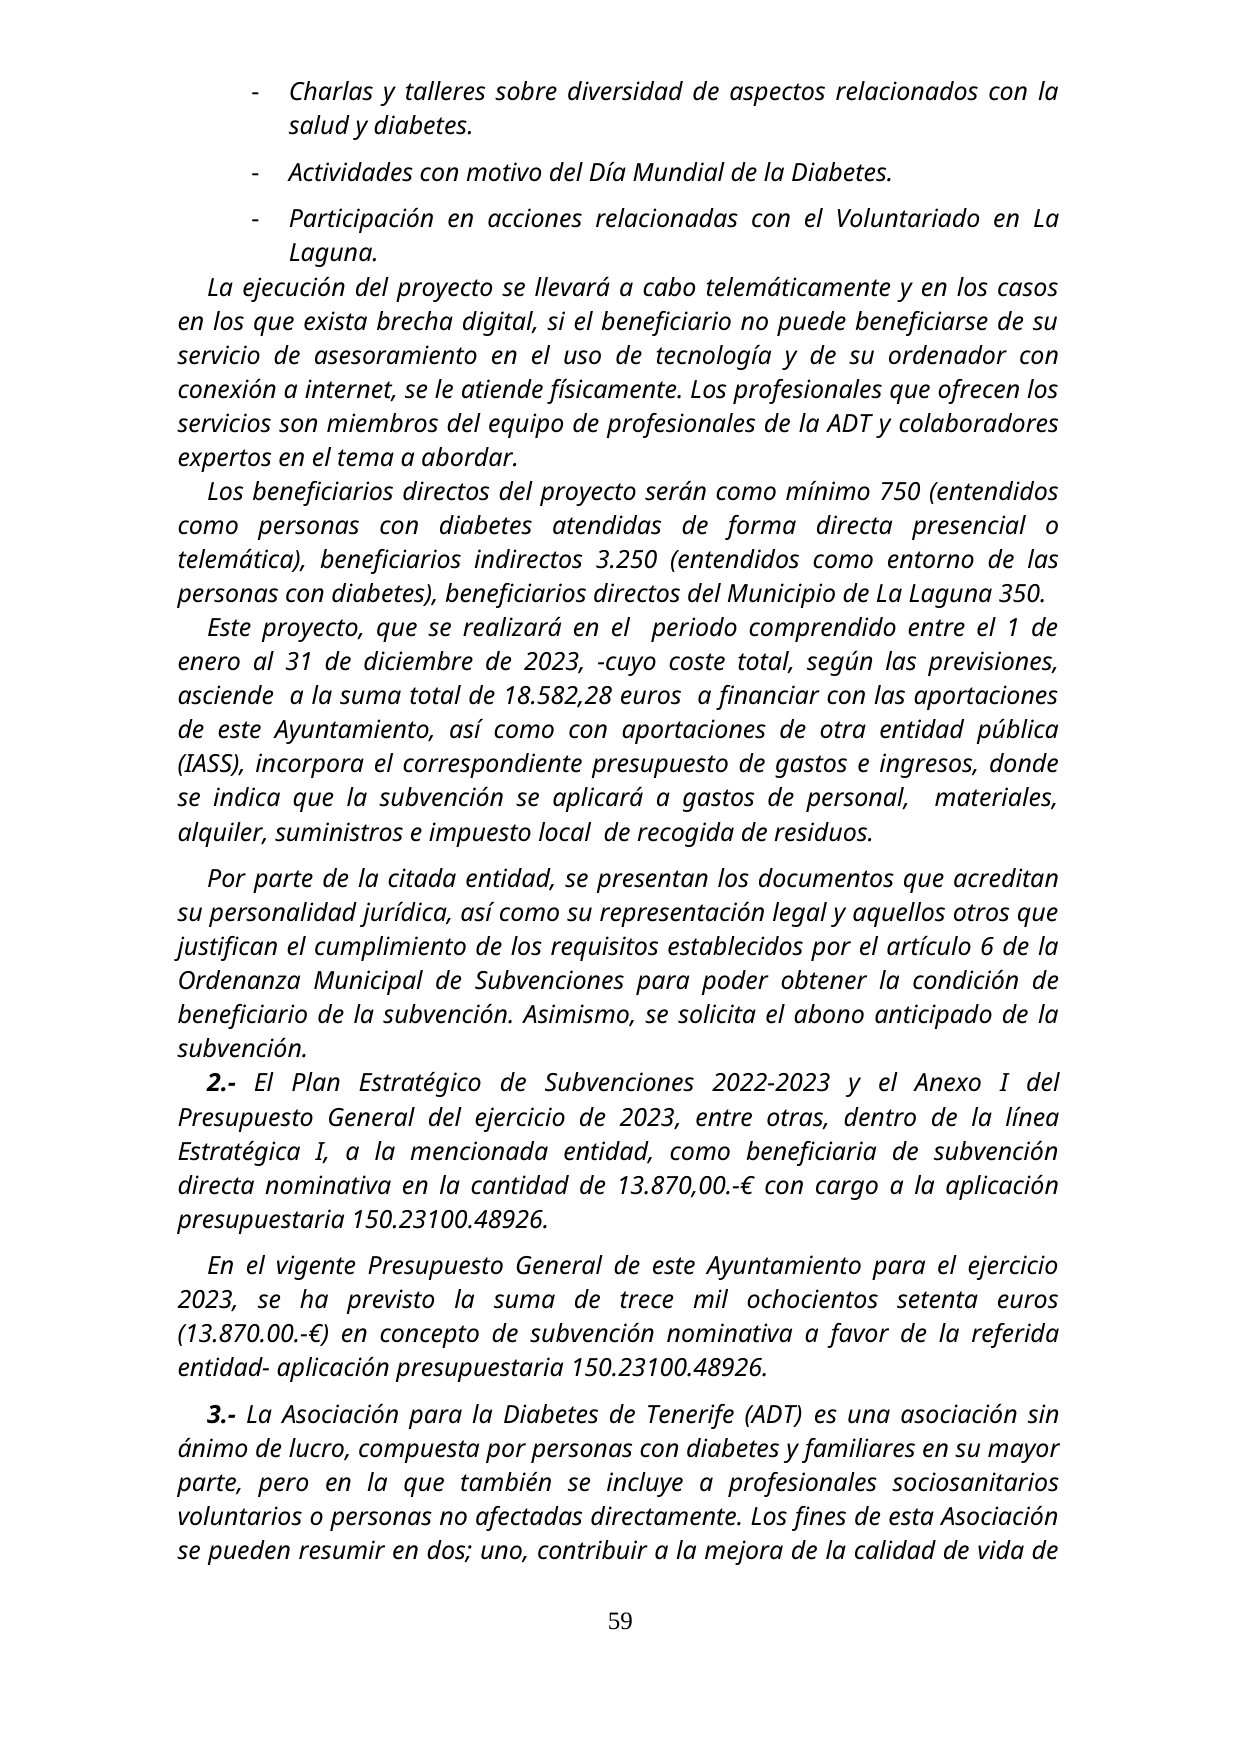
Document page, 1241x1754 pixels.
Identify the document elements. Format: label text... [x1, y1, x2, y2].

text Por parte de la citada entidad, se presentan los documentos que acreditan su personalidad jurídica, así como su representación legal y aquellos otros que justifican el cumplimiento de los requisitos establecidos por el artículo 6 de la Ordenanza Municipal de Subvenciones para poder obtener la condición de beneficiario de la subvención. Asimismo, se solicita el abono anticipado de la subvención. [177, 861, 1063, 1065]
subtitle En el vigente Presupuesto General de este Ayuntamiento para el ejercicio 2023, se ha previsto la suma de trece mil ochocientos setenta euros (13.870.00.-€) en concepto de subvención nominativa a favor de la referida entidad- aplicación presupuestaria 150.23100.48926. [177, 1248, 1063, 1384]
list Actividades con motivo del Día Mundial de la Diabetes. [251, 154, 1063, 188]
text La ejecución del proyecto se llevará a cabo telemáticamente y en los casos en los que exista brecha digital, si el beneficiario no puede beneficiarse de su servicio de asesoramiento en el uso de tecnología y de su ordenador con conexión a internet, se le atiende físicamente. Los profesionales que ofrecen los servicios son miembros del equipo de profesionales de la ADT y colaboradores expertos en el tema a abordar. [177, 269, 1063, 473]
list Charlas y talleres sobre diversidad de aspectos relacionados con la salud y diabetes. [251, 74, 1063, 142]
subtitle 2.- El Plan Estratégico de Subvenciones 2022-2023 y el Anexo I del Presupuesto General del ejercicio de 2023, entre otras, dentro de la línea Estratégica I, a la mencionada entidad, como beneficiaria de subvención directa nominativa en la cantidad de 13.870,00.-€ con cargo a la aplicación presupuestaria 150.23100.48926. [177, 1065, 1063, 1235]
list Participación en acciones relacionadas con el Voluntariado en La Laguna. [251, 201, 1063, 269]
text Este proyecto, que se realizará en el periodo comprendido entre el 1 de enero al 31 de diciembre de 2023, -cuyo coste total, según las previsiones, asciende a la suma total de 18.582,28 euros a financiar con las aportaciones de este Ayuntamiento, así como con aportaciones de otra entidad pública (IASS), incorpora el correspondiente presupuesto de gastos e ingresos, donde se indica que la subvención se aplicará a gastos de personal, materiales, alquiler, suministros e impuesto local de recogida de residuos. [177, 610, 1063, 848]
text 3.- La Asociación para la Diabetes de Tenerife (ADT) es una asociación sin ánimo de lucro, compuesta por personas con diabetes y familiares en su mayor parte, pero en la que también se incluye a profesionales sociosanitarios voluntarios o personas no afectadas directamente. Los fines de esta Asociación se pueden resumir en dos; uno, contribuir a la mejora de la calidad de vida de [177, 1397, 1063, 1567]
text Los beneficiarios directos del proyecto serán como mínimo 750 (entendidos como personas con diabetes atendidas de forma directa presencial o telemática), beneficiarios indirectos 3.250 (entendidos como entorno de las personas con diabetes), beneficiarios directos del Municipio de La Laguna 350. [177, 473, 1063, 610]
